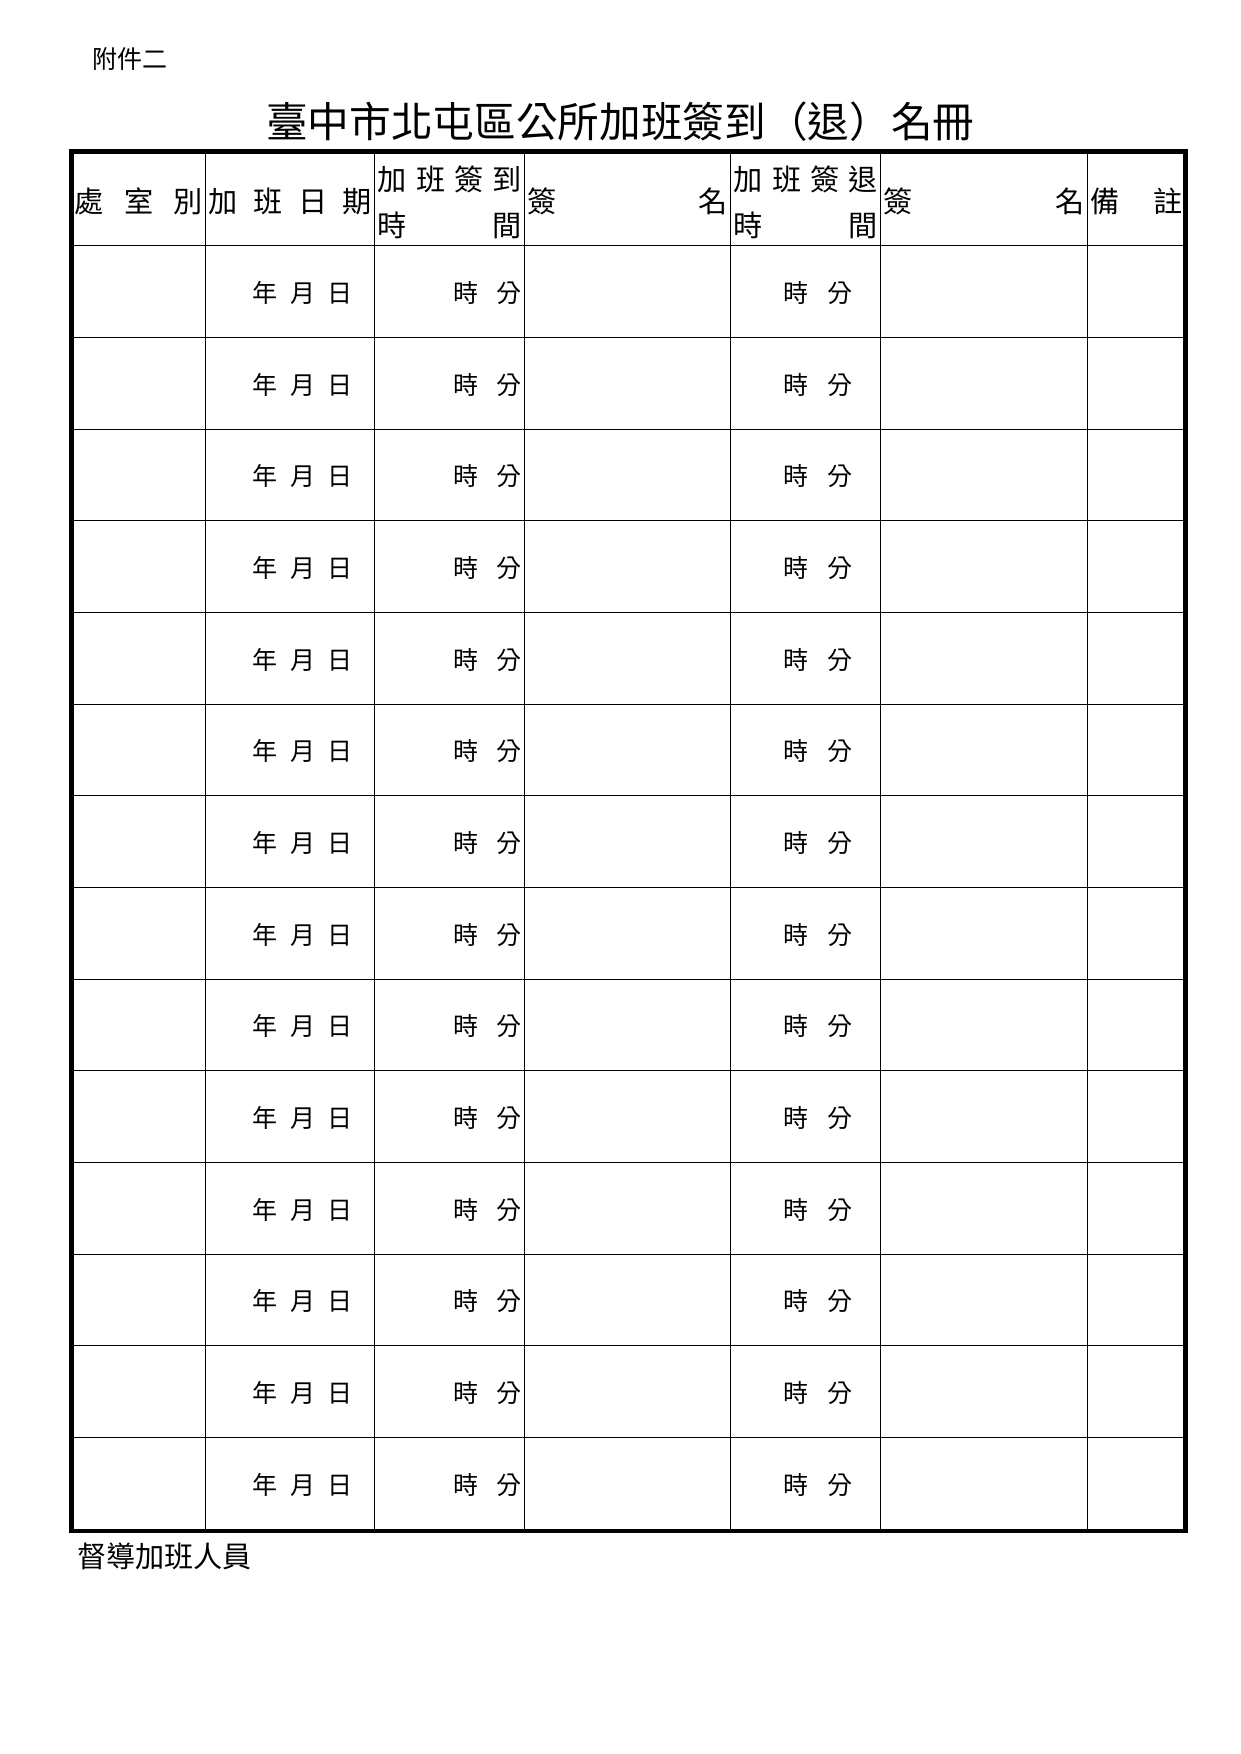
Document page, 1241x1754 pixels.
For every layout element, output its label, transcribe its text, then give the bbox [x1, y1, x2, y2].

table_cell 時 分 [731, 1255, 880, 1345]
table_cell 年 月 日 [206, 338, 374, 429]
table_cell 時 分 [375, 705, 524, 795]
table_cell 年 月 日 [206, 521, 374, 612]
table_cell 時 分 [731, 430, 880, 520]
table_cell 年 月 日 [206, 1163, 374, 1254]
table_cell 年 月 日 [206, 888, 374, 979]
table_cell 時 分 [375, 613, 524, 704]
table_cell [525, 338, 730, 429]
table_cell [881, 613, 1087, 704]
table_cell [74, 705, 205, 795]
table_cell [74, 1346, 205, 1437]
table_cell 時 分 [731, 980, 880, 1070]
table_cell [525, 1255, 730, 1345]
table_cell 年 月 日 [206, 980, 374, 1070]
table_cell [74, 246, 205, 337]
table_cell 時 分 [375, 430, 524, 520]
table_cell 時 分 [731, 1071, 880, 1162]
table_cell [881, 430, 1087, 520]
table_cell 年 月 日 [206, 1346, 374, 1437]
table_header 加班日期 [206, 154, 374, 245]
table_cell [881, 246, 1087, 337]
table_cell 時 分 [731, 796, 880, 887]
table_header 處室別 [74, 154, 205, 245]
table_cell [74, 430, 205, 520]
table_cell 年 月 日 [206, 246, 374, 337]
table_cell [1088, 1255, 1183, 1345]
table_cell 時 分 [731, 705, 880, 795]
table_cell [881, 521, 1087, 612]
table_cell [1088, 1346, 1183, 1437]
table_cell [525, 796, 730, 887]
table_cell 年 月 日 [206, 796, 374, 887]
table_cell [881, 1346, 1087, 1437]
table_cell [1088, 1438, 1183, 1529]
table_cell [1088, 705, 1183, 795]
table_cell 時 分 [731, 521, 880, 612]
table_cell [74, 796, 205, 887]
table_cell 時 分 [731, 1438, 880, 1529]
table_cell [525, 888, 730, 979]
table_header 備註 [1088, 154, 1183, 245]
table_cell [74, 1255, 205, 1345]
table_cell [74, 613, 205, 704]
table_cell [525, 705, 730, 795]
table_header 加班簽到時間 [375, 154, 524, 245]
table_cell [525, 980, 730, 1070]
table_cell 時 分 [375, 1438, 524, 1529]
table_header 簽名 [525, 154, 730, 245]
table_cell [74, 1438, 205, 1529]
table_cell [1088, 980, 1183, 1070]
table_cell 時 分 [375, 1346, 524, 1437]
text 附件二 [92, 40, 249, 76]
table_cell [74, 1071, 205, 1162]
table_cell 時 分 [375, 888, 524, 979]
table_cell [74, 521, 205, 612]
table_cell 時 分 [731, 246, 880, 337]
table_cell [1088, 430, 1183, 520]
table_cell 年 月 日 [206, 705, 374, 795]
table_cell [881, 705, 1087, 795]
table_cell [525, 1163, 730, 1254]
table_cell 年 月 日 [206, 1438, 374, 1529]
table_cell [1088, 796, 1183, 887]
table_cell [525, 521, 730, 612]
table_cell [525, 1071, 730, 1162]
table_cell [74, 1163, 205, 1254]
table_header 加班簽退時間 [731, 154, 880, 245]
text 督導加班人員 [77, 1533, 1163, 1576]
table_cell [525, 1438, 730, 1529]
table_cell [74, 888, 205, 979]
table_cell [1088, 521, 1183, 612]
table_cell [881, 1163, 1087, 1254]
table_cell 時 分 [375, 246, 524, 337]
table_cell 時 分 [375, 521, 524, 612]
table_cell 時 分 [375, 338, 524, 429]
table_header 簽名 [881, 154, 1087, 245]
table_cell [881, 338, 1087, 429]
table_cell [881, 888, 1087, 979]
table_cell [1088, 613, 1183, 704]
table_cell [74, 338, 205, 429]
table_cell 時 分 [375, 1071, 524, 1162]
table_cell 時 分 [375, 796, 524, 887]
table_cell 時 分 [731, 613, 880, 704]
table_cell 年 月 日 [206, 613, 374, 704]
table_cell 時 分 [731, 888, 880, 979]
table_cell [881, 796, 1087, 887]
table_cell 年 月 日 [206, 1255, 374, 1345]
table_cell 時 分 [375, 1255, 524, 1345]
table_cell [1088, 1071, 1183, 1162]
table_cell 時 分 [731, 1163, 880, 1254]
table_cell [74, 980, 205, 1070]
table_cell [525, 246, 730, 337]
table_cell 時 分 [731, 338, 880, 429]
table_cell [525, 430, 730, 520]
table_cell [881, 1071, 1087, 1162]
table_cell [525, 1346, 730, 1437]
table_cell [1088, 246, 1183, 337]
table_cell [881, 1438, 1087, 1529]
table_cell 年 月 日 [206, 430, 374, 520]
table_cell [1088, 1163, 1183, 1254]
table_cell 時 分 [375, 980, 524, 1070]
table_cell [1088, 338, 1183, 429]
table_cell 時 分 [731, 1346, 880, 1437]
table_cell [881, 980, 1087, 1070]
table_cell [525, 613, 730, 704]
table_cell 年 月 日 [206, 1071, 374, 1162]
table_cell 時 分 [375, 1163, 524, 1254]
text 臺中市北屯區公所加班簽到（退）名冊 [77, 32, 1163, 149]
table_cell [1088, 888, 1183, 979]
table_cell [881, 1255, 1087, 1345]
